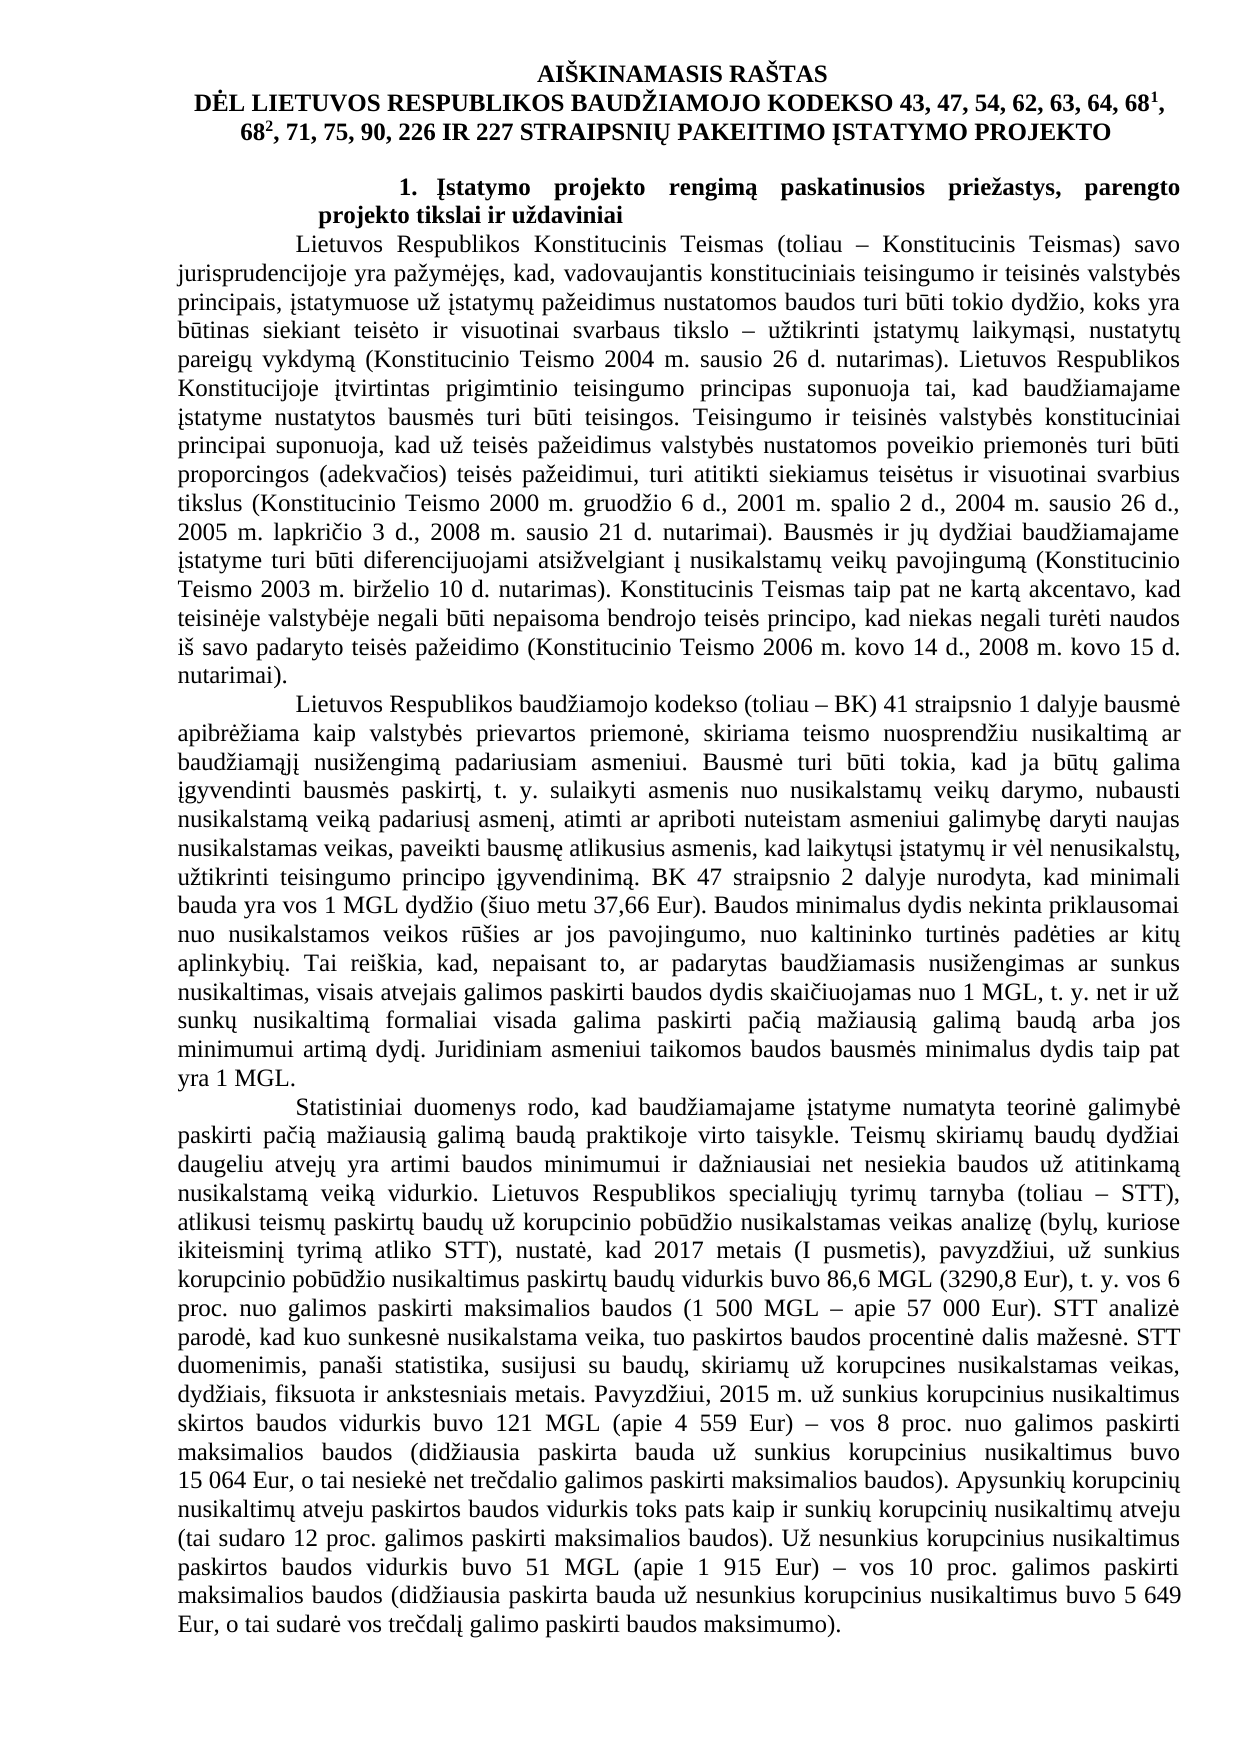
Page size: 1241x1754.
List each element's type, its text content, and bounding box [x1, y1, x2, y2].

text DĖL LIETUVOS RESPUBLIKOS BAUDŽIAMOJO KODEKSO 43, 47, 54, 62, 63, 64, 681, 682, 71, 75, 90, 226 IR 227 STRAIPSNIŲ PAKEITIMO ĮSTATYMO PROJEKTO [177, 88, 1181, 145]
text Statistiniai duomenys rodo, kad baudžiamajame įstatyme numatyta teorinė galimybė paskirti pačią mažiausią galimą baudą praktikoje virto taisykle. Teismų skiriamų baudų dydžiai daugeliu atvejų yra artimi baudos minimumui ir dažniausiai net nesiekia baudos už atitinkamą nusikalstamą veiką vidurkio. Lietuvos Respublikos specialiųjų tyrimų tarnyba (toliau – STT), atlikusi teismų paskirtų baudų už korupcinio pobūdžio nusikalstamas veikas analizę (bylų, kuriose ikiteisminį tyrimą atliko STT), nustatė, kad 2017 metais (I pusmetis), pavyzdžiui, už sunkius korupcinio pobūdžio nusikaltimus paskirtų baudų vidurkis buvo 86,6 MGL (3290,8 Eur), t. y. vos 6 proc. nuo galimos paskirti maksimalios baudos (1 500 MGL – apie 57 000 Eur). STT analizė parodė, kad kuo sunkesnė nusikalstama veika, tuo paskirtos baudos procentinė dalis mažesnė. STT duomenimis, panaši statistika, susijusi su baudų, skiriamų už korupcines nusikalstamas veikas, dydžiais, fiksuota ir ankstesniais metais. Pavyzdžiui, 2015 m. už sunkius korupcinius nusikaltimus skirtos baudos vidurkis buvo 121 MGL (apie 4 559 Eur) – vos 8 proc. nuo galimos paskirti maksimalios baudos (didžiausia paskirta bauda už sunkius korupcinius nusikaltimus buvo 15 064 Eur, o tai nesiekė net trečdalio galimos paskirti maksimalios baudos). Apysunkių korupcinių nusikaltimų atveju paskirtos baudos vidurkis toks pats kaip ir sunkių korupcinių nusikaltimų atveju (tai sudaro 12 proc. galimos paskirti maksimalios baudos). Už nesunkius korupcinius nusikaltimus paskirtos baudos vidurkis buvo 51 MGL (apie 1 915 Eur) – vos 10 proc. galimos paskirti maksimalios baudos (didžiausia paskirta bauda už nesunkius korupcinius nusikaltimus buvo 5 649 Eur, o tai sudarė vos trečdalį galimo paskirti baudos maksimumo). [177, 1092, 1181, 1638]
text Lietuvos Respublikos baudžiamojo kodekso (toliau – BK) 41 straipsnio 1 dalyje bausmė apibrėžiama kaip valstybės prievartos priemonė, skiriama teismo nuosprendžiu nusikaltimą ar baudžiamąjį nusižengimą padariusiam asmeniui. Bausmė turi būti tokia, kad ja būtų galima įgyvendinti bausmės paskirtį, t. y. sulaikyti asmenis nuo nusikalstamų veikų darymo, nubausti nusikalstamą veiką padariusį asmenį, atimti ar apriboti nuteistam asmeniui galimybę daryti naujas nusikalstamas veikas, paveikti bausmę atlikusius asmenis, kad laikytųsi įstatymų ir vėl nenusikalstų, užtikrinti teisingumo principo įgyvendinimą. BK 47 straipsnio 2 dalyje nurodyta, kad minimali bauda yra vos 1 MGL dydžio (šiuo metu 37,66 Eur). Baudos minimalus dydis nekinta priklausomai nuo nusikalstamos veikos rūšies ar jos pavojingumo, nuo kaltininko turtinės padėties ar kitų aplinkybių. Tai reiškia, kad, nepaisant to, ar padarytas baudžiamasis nusižengimas ar sunkus nusikaltimas, visais atvejais galimos paskirti baudos dydis skaičiuojamas nuo 1 MGL, t. y. net ir už sunkų nusikaltimą formaliai visada galima paskirti pačią mažiausią galimą baudą arba jos minimumui artimą dydį. Juridiniam asmeniui taikomos baudos bausmės minimalus dydis taip pat yra 1 MGL. [177, 689, 1181, 1092]
list Įstatymo projekto rengimą paskatinusios priežastys, parengto projekto tikslai ir uždaviniai [281, 172, 1181, 229]
text Lietuvos Respublikos Konstitucinis Teismas (toliau – Konstitucinis Teismas) savo jurisprudencijoje yra pažymėjęs, kad, vadovaujantis konstituciniais teisingumo ir teisinės valstybės principais, įstatymuose už įstatymų pažeidimus nustatomos baudos turi būti tokio dydžio, koks yra būtinas siekiant teisėto ir visuotinai svarbaus tikslo – užtikrinti įstatymų laikymąsi, nustatytų pareigų vykdymą (Konstitucinio Teismo 2004 m. sausio 26 d. nutarimas). Lietuvos Respublikos Konstitucijoje įtvirtintas prigimtinio teisingumo principas suponuoja tai, kad baudžiamajame įstatyme nustatytos bausmės turi būti teisingos. Teisingumo ir teisinės valstybės konstituciniai principai suponuoja, kad už teisės pažeidimus valstybės nustatomos poveikio priemonės turi būti proporcingos (adekvačios) teisės pažeidimui, turi atitikti siekiamus teisėtus ir visuotinai svarbius tikslus (Konstitucinio Teismo 2000 m. gruodžio 6 d., 2001 m. spalio 2 d., 2004 m. sausio 26 d., 2005 m. lapkričio 3 d., 2008 m. sausio 21 d. nutarimai). Bausmės ir jų dydžiai baudžiamajame įstatyme turi būti diferencijuojami atsižvelgiant į nusikalstamų veikų pavojingumą (Konstitucinio Teismo 2003 m. birželio 10 d. nutarimas). Konstitucinis Teismas taip pat ne kartą akcentavo, kad teisinėje valstybėje negali būti nepaisoma bendrojo teisės principo, kad niekas negali turėti naudos iš savo padaryto teisės pažeidimo (Konstitucinio Teismo 2006 m. kovo 14 d., 2008 m. kovo 15 d. nutarimai). [177, 229, 1181, 689]
text AIŠKINAMASIS RAŠTAS [177, 59, 1181, 88]
